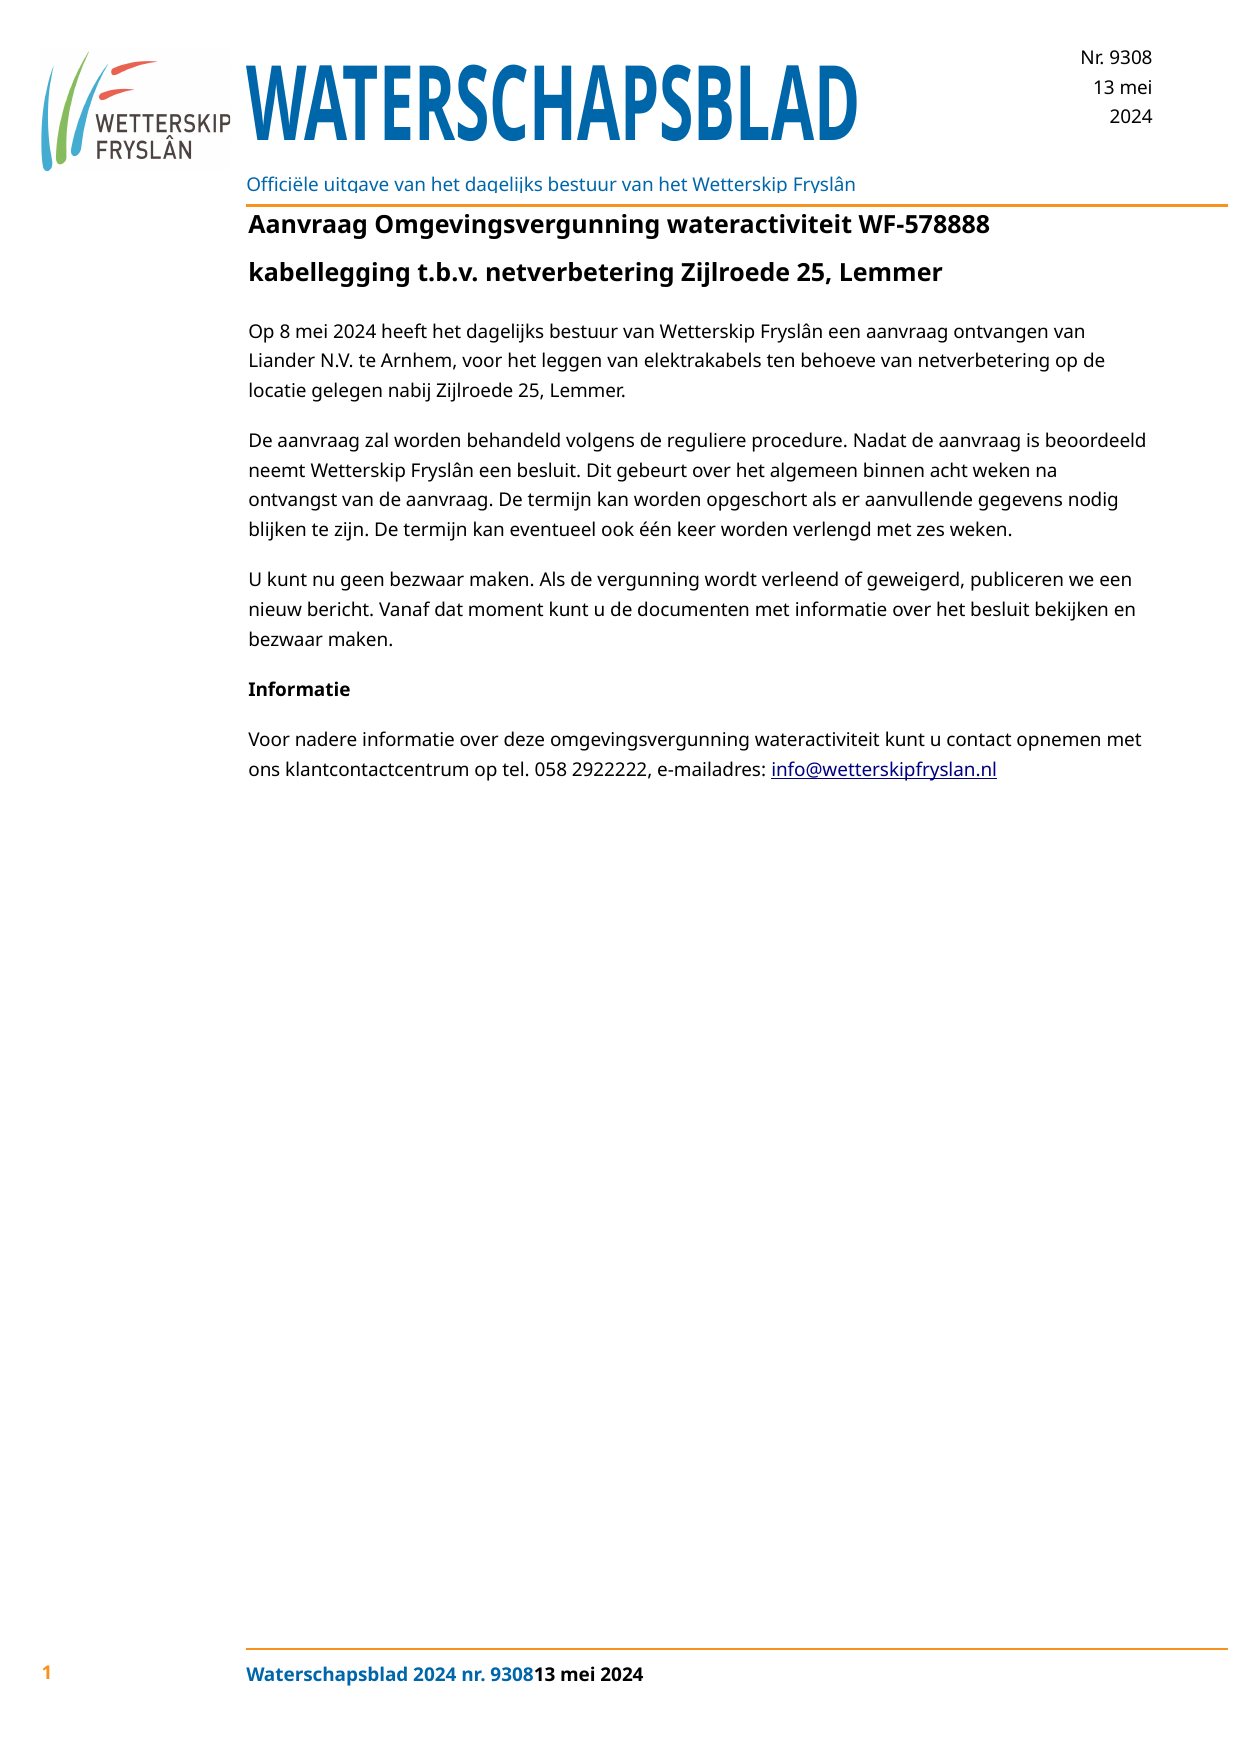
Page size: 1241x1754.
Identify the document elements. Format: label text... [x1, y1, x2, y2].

text Voor nadere informatie over deze omgevingsvergunning wateractiviteit kunt u contact opnemen met ons klantcontactcentrum op tel. 058 2922222, e-mailadres: info@wetterskipfryslan.nl [248, 727, 1152, 782]
text De aanvraag zal worden behandeld volgens de reguliere procedure. Nadat de aanvraag is beoordeeld neemt Wetterskip Fryslân een besluit. Dit gebeurt over het algemeen binnen acht weken na ontvangst van de aanvraag. De termijn kan worden opgeschort als er aanvullende gegevens nodig blijken te zijn. De termijn kan eventueel ook één keer worden verlengd met zes weken. [248, 427, 1152, 542]
text Op 8 mei 2024 heeft het dagelijks bestuur van Wetterskip Fryslân een aanvraag ontvangen van Liander N.V. te Arnhem, voor het leggen van elektrakabels ten behoeve van netverbetering op de locatie gelegen nabij Zijlroede 25, Lemmer. [248, 318, 1152, 403]
picture [41, 47, 231, 172]
text Informatie [248, 676, 1152, 702]
text U kunt nu geen bezwaar maken. Als de vergunning wordt verleend of geweigerd, publiceren we een nieuw bericht. Vanaf dat moment kunt u de documenten met informatie over het besluit bekijken en bezwaar maken. [248, 567, 1152, 652]
text Aanvraag Omgevingsvergunning wateractiviteit WF-578888 kabellegging t.b.v. netverbetering Zijlroede 25, Lemmer [248, 207, 1152, 288]
